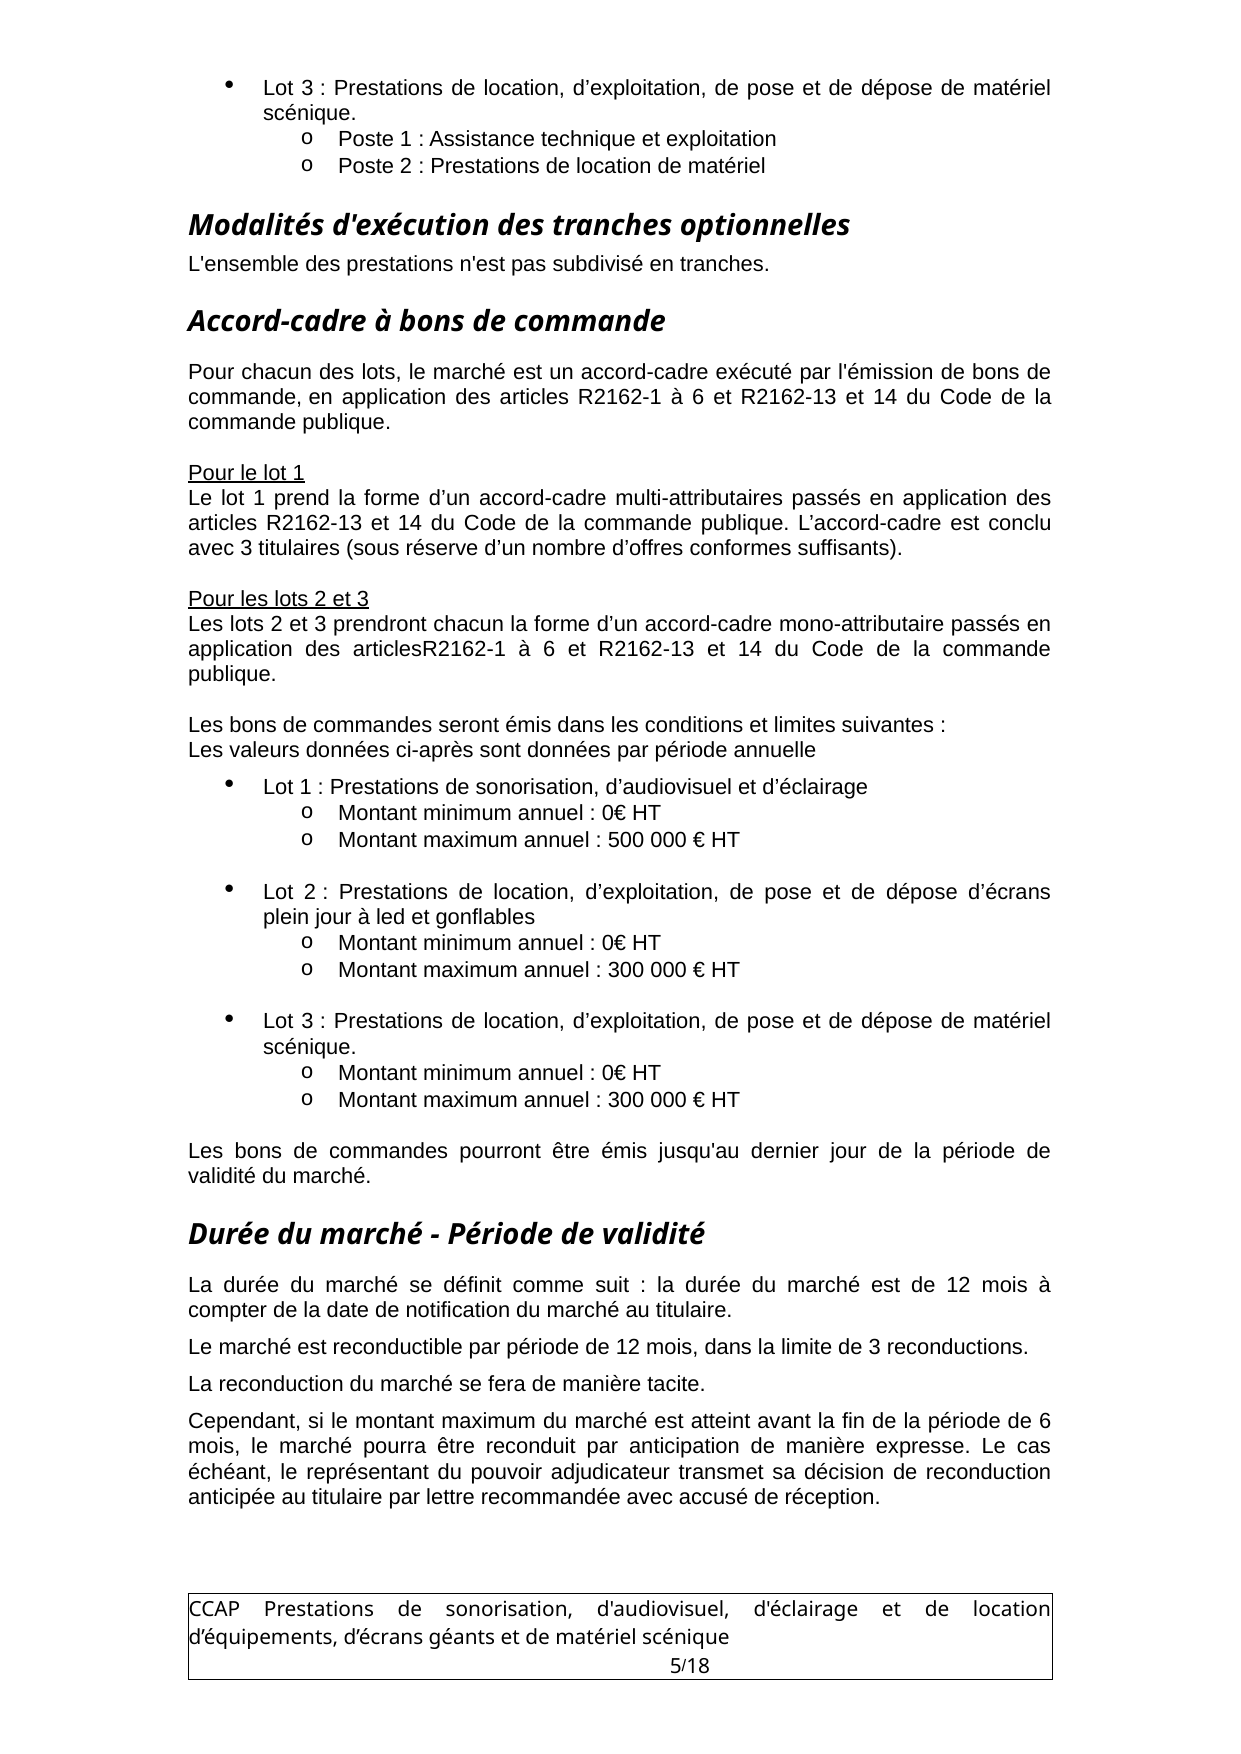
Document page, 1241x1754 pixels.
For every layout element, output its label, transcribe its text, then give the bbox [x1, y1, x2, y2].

list Montant minimum annuel : 0€ HT [300, 799, 1052, 826]
text Le lot 1 prend la forme d’un accord-cadre multi-attributaires passés en application des articles R2162-13 et 14 du Code de la commande publique. L’accord-cadre est conclu avec 3 titulaires (sous réserve d’un nombre d’offres conformes suffisants). [188, 485, 1052, 560]
text Le marché est reconductible par période de 12 mois, dans la limite de 3 reconductions. [188, 1334, 1052, 1359]
subtitle Accord-cadre à bons de commande [188, 301, 1052, 340]
text Les bons de commandes seront émis dans les conditions et limites suivantes : [188, 712, 1052, 737]
subtitle Durée du marché - Période de validité [188, 1213, 1052, 1253]
text La reconduction du marché se fera de manière tacite. [188, 1371, 1052, 1396]
list Lot 3 : Prestations de location, d’exploitation, de pose et de dépose de matériel scénique. [225, 1008, 1052, 1059]
text Les bons de commandes pourront être émis jusqu'au dernier jour de la période de validité du marché. [188, 1138, 1052, 1188]
subtitle Modalités d'exécution des tranches optionnelles [188, 204, 1052, 244]
list Lot 2 : Prestations de location, d’exploitation, de pose et de dépose d’écrans plein jour à led et gonflables [225, 878, 1052, 929]
list Montant minimum annuel : 0€ HT [300, 929, 1052, 956]
text Cependant, si le montant maximum du marché est atteint avant la fin de la période de 6 mois, le marché pourra être reconduit par anticipation de manière expresse. Le cas échéant, le représentant du pouvoir adjudicateur transmet sa décision de reconduction anticipée au titulaire par lettre recommandée avec accusé de réception. [188, 1408, 1052, 1509]
list Poste 2 : Prestations de location de matériel [300, 152, 1052, 179]
text Pour le lot 1 [188, 459, 1052, 485]
text La durée du marché se définit comme suit : la durée du marché est de 12 mois à compter de la date de notification du marché au titulaire. [188, 1271, 1052, 1322]
list Montant maximum annuel : 300 000 € HT [300, 956, 1052, 983]
list Montant minimum annuel : 0€ HT [300, 1059, 1052, 1086]
list Montant maximum annuel : 500 000 € HT [300, 826, 1052, 853]
text Les lots 2 et 3 prendront chacun la forme d’un accord-cadre mono-attributaire passés en application des articlesR2162-1 à 6 et R2162-13 et 14 du Code de la commande publique. [188, 611, 1052, 686]
list Lot 1 : Prestations de sonorisation, d’audiovisuel et d’éclairage [225, 774, 1052, 799]
text Pour les lots 2 et 3 [188, 586, 1052, 611]
text L'ensemble des prestations n'est pas subdivisé en tranches. [188, 251, 1052, 276]
list Poste 1 : Assistance technique et exploitation [300, 125, 1052, 152]
list Montant maximum annuel : 300 000 € HT [300, 1086, 1052, 1113]
list Lot 3 : Prestations de location, d’exploitation, de pose et de dépose de matériel scénique. [225, 75, 1052, 125]
text Les valeurs données ci-après sont données par période annuelle [188, 737, 1052, 762]
text Pour chacun des lots, le marché est un accord-cadre exécuté par l'émission de bons de commande, en application des articles R2162-1 à 6 et R2162-13 et 14 du Code de la commande publique. [188, 359, 1052, 434]
